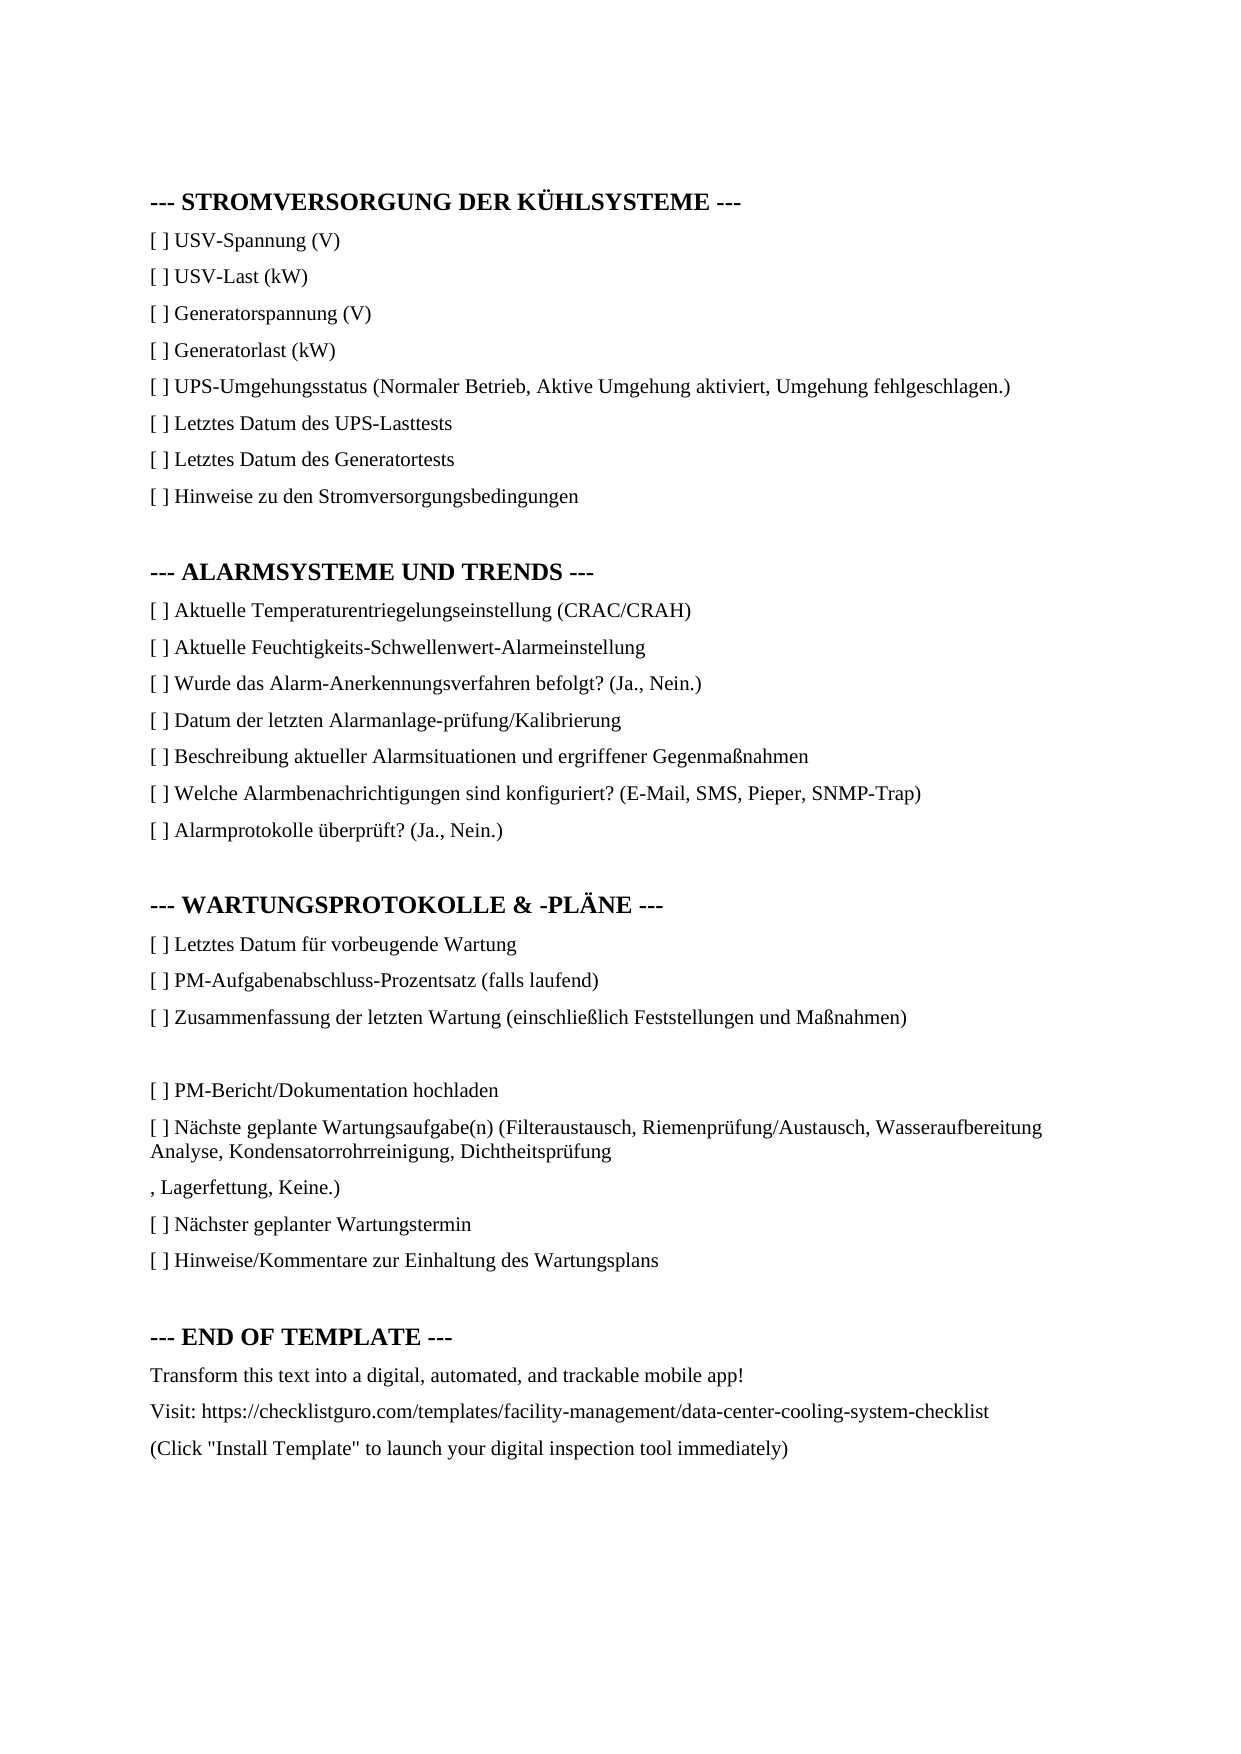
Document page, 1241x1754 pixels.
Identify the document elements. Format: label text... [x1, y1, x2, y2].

text --- STROMVERSORGUNG DER KÜHLSYSTEME --- [150, 187, 1090, 215]
text [ ] PM-Bericht/Dokumentation hochladen [150, 1078, 1090, 1102]
text --- ALARMSYSTEME UND TRENDS --- [150, 557, 1090, 586]
text [ ] Aktuelle Temperaturentriegelungseinstellung (CRAC/CRAH) [150, 598, 1090, 622]
text [ ] Wurde das Alarm-Anerkennungsverfahren befolgt? (Ja., Nein.) [150, 671, 1090, 695]
text [ ] UPS-Umgehungsstatus (Normaler Betrieb, Aktive Umgehung aktiviert, Umgehung fehlgeschlagen.) [150, 374, 1090, 398]
text (Click "Install Template" to launch your digital inspection tool immediately) [150, 1436, 1090, 1460]
text Visit: https://checklistguro.com/templates/facility-management/data-center-cooling-system-checklist [150, 1399, 1090, 1423]
text [ ] PM-Aufgabenabschluss-Prozentsatz (falls laufend) [150, 968, 1090, 992]
text [ ] Hinweise/Kommentare zur Einhaltung des Wartungsplans [150, 1248, 1090, 1272]
text [ ] Letztes Datum des Generatortests [150, 447, 1090, 471]
text [ ] Beschreibung aktueller Alarmsituationen und ergriffener Gegenmaßnahmen [150, 744, 1090, 768]
text --- END OF TEMPLATE --- [150, 1322, 1090, 1350]
text [ ] Zusammenfassung der letzten Wartung (einschließlich Feststellungen und Maßnahmen) [150, 1005, 1090, 1029]
text --- WARTUNGSPROTOKOLLE & -PLÄNE --- [150, 891, 1090, 919]
text [ ] Datum der letzten Alarmanlage-prüfung/Kalibrierung [150, 708, 1090, 732]
text [ ] USV-Spannung (V) [150, 228, 1090, 252]
text , Lagerfettung, Keine.) [150, 1175, 1090, 1199]
text [ ] USV-Last (kW) [150, 264, 1090, 288]
text [ ] Letztes Datum für vorbeugende Wartung [150, 932, 1090, 956]
text [ ] Generatorspannung (V) [150, 301, 1090, 325]
text [ ] Nächste geplante Wartungsaufgabe(n) (Filteraustausch, Riemenprüfung/Austausch, Wasseraufbereitung Analyse, Kondensatorrohrreinigung, Dichtheitsprüfung [150, 1115, 1090, 1163]
text [ ] Letztes Datum des UPS-Lasttests [150, 411, 1090, 435]
text [ ] Aktuelle Feuchtigkeits-Schwellenwert-Alarmeinstellung [150, 635, 1090, 659]
text [ ] Nächster geplanter Wartungstermin [150, 1212, 1090, 1236]
text [ ] Alarmprotokolle überprüft? (Ja., Nein.) [150, 817, 1090, 842]
text [ ] Generatorlast (kW) [150, 337, 1090, 362]
text [ ] Hinweise zu den Stromversorgungsbedingungen [150, 484, 1090, 508]
text Transform this text into a digital, automated, and trackable mobile app! [150, 1363, 1090, 1387]
text [ ] Welche Alarmbenachrichtigungen sind konfiguriert? (E-Mail, SMS, Pieper, SNMP-Trap) [150, 781, 1090, 805]
